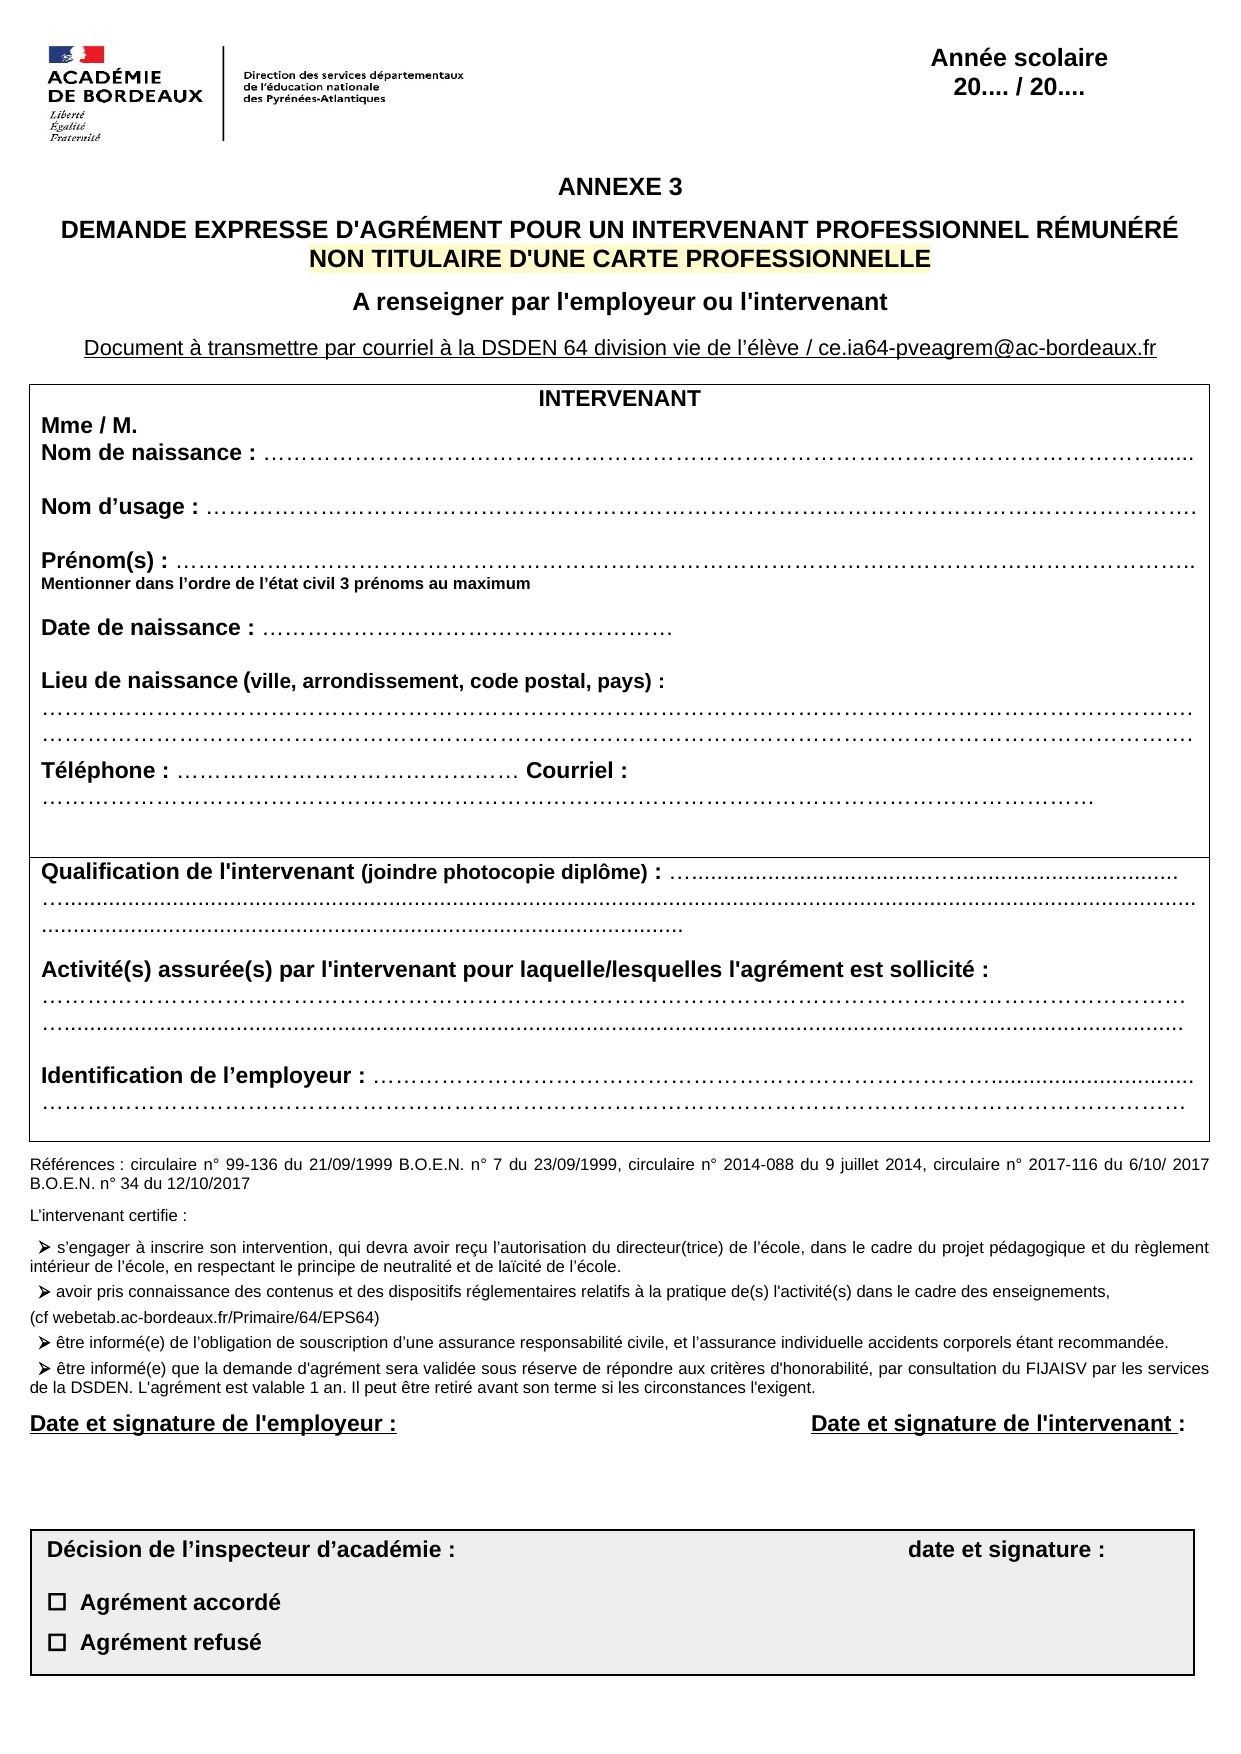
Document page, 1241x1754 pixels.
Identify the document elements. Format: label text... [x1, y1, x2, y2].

text ANNEXE 3 [29, 172, 1211, 201]
text Date et signature de l'employeur : Date et signature de l'intervenant : [29, 1410, 1211, 1436]
text  avoir pris connaissance des contenus et des dispositifs réglementaires relatifs à la pratique de(s) l'activité(s) dans le cadre des enseignements, [29, 1282, 1211, 1302]
text  s’engager à inscrire son intervention, qui devra avoir reçu l’autorisation du directeur(trice) de l’école, dans le cadre du projet pédagogique et du règlement intérieur de l’école, en respectant le principe de neutralité et de laïcité de l’école. [29, 1237, 1211, 1276]
text Références : circulaire n° 99-136 du 21/09/1999 B.O.E.N. n° 7 du 23/09/1999, circulaire n° 2014-088 du 9 juillet 2014, circulaire n° 2017-116 du 6/10/ 2017 B.O.E.N. n° 34 du 12/10/2017 [29, 1155, 1211, 1193]
text A renseigner par l'employeur ou l'intervenant [29, 287, 1211, 316]
text L’intervenant certifie : [29, 1206, 1211, 1225]
text Année scolaire [847, 43, 1191, 72]
text DEMANDE EXPRESSE D'AGRÉMENT POUR UN INTERVENANT PROFESSIONNEL RÉMUNÉRÉ NON TITULAIRE D'UNE CARTE PROFESSIONNELLE [29, 215, 1211, 273]
table_header INTERVENANT Mme / M. Nom de naissance : ………………………………………………………………………………………………………...... Nom d’usage : …………………………………………………………………………………………………………………. Prénom(s) : …………………………………………………………………………………………………………………….. Mentionner dans l’ordre de l’état civil 3 prénoms au maximum Date de naissance : ……………………………………………… Lieu de naissance (ville, arrondissement, code postal, pays) : …………………………………………………………………………………………………………………………………….……………………………………………………………………………………………………………………………………. Téléphone : ……………………………………… Courriel :………………………………………………………………………………………………………………………… [30, 385, 1209, 857]
text (cf webetab.ac-bordeaux.fr/Primaire/64/EPS64) [29, 1307, 1211, 1327]
text  être informé(e) de l’obligation de souscription d’une assurance responsabilité civile, et l’assurance individuelle accidents corporels étant recommandée. [29, 1333, 1211, 1352]
text 20.... / 20.... [847, 72, 1191, 100]
table_header Décision de l’inspecteur d’académie : date et signature :  Agrément accordé  Agrément refusé [32, 1531, 1193, 1674]
text  être informé(e) que la demande d'agrément sera validée sous réserve de répondre aux critères d'honorabilité, par consultation du FIJAISV par les services de la DSDEN. L'agrément est valable 1 an. Il peut être retiré avant son terme si les circonstances l'exigent. [29, 1359, 1211, 1397]
text Document à transmettre par courriel à la DSDEN 64 division vie de l’élève / ce.ia64-pveagrem@ac-bordeaux.fr [29, 335, 1211, 360]
table_cell Qualification de l'intervenant (joindre photocopie diplôme) : …......................................…...................................…....................................................................................................................................................................................................................................................................................... Activité(s) assurée(s) par l'intervenant pour laquelle/lesquelles l'agrément est sollicité : …………………………………………………………………………………………………………………………………… …................................................................................................................................................................................ Identification de l’employeur : ………………………………………………………………………................................ …………………………………………………………………………………………………………………………………… [30, 858, 1209, 1141]
